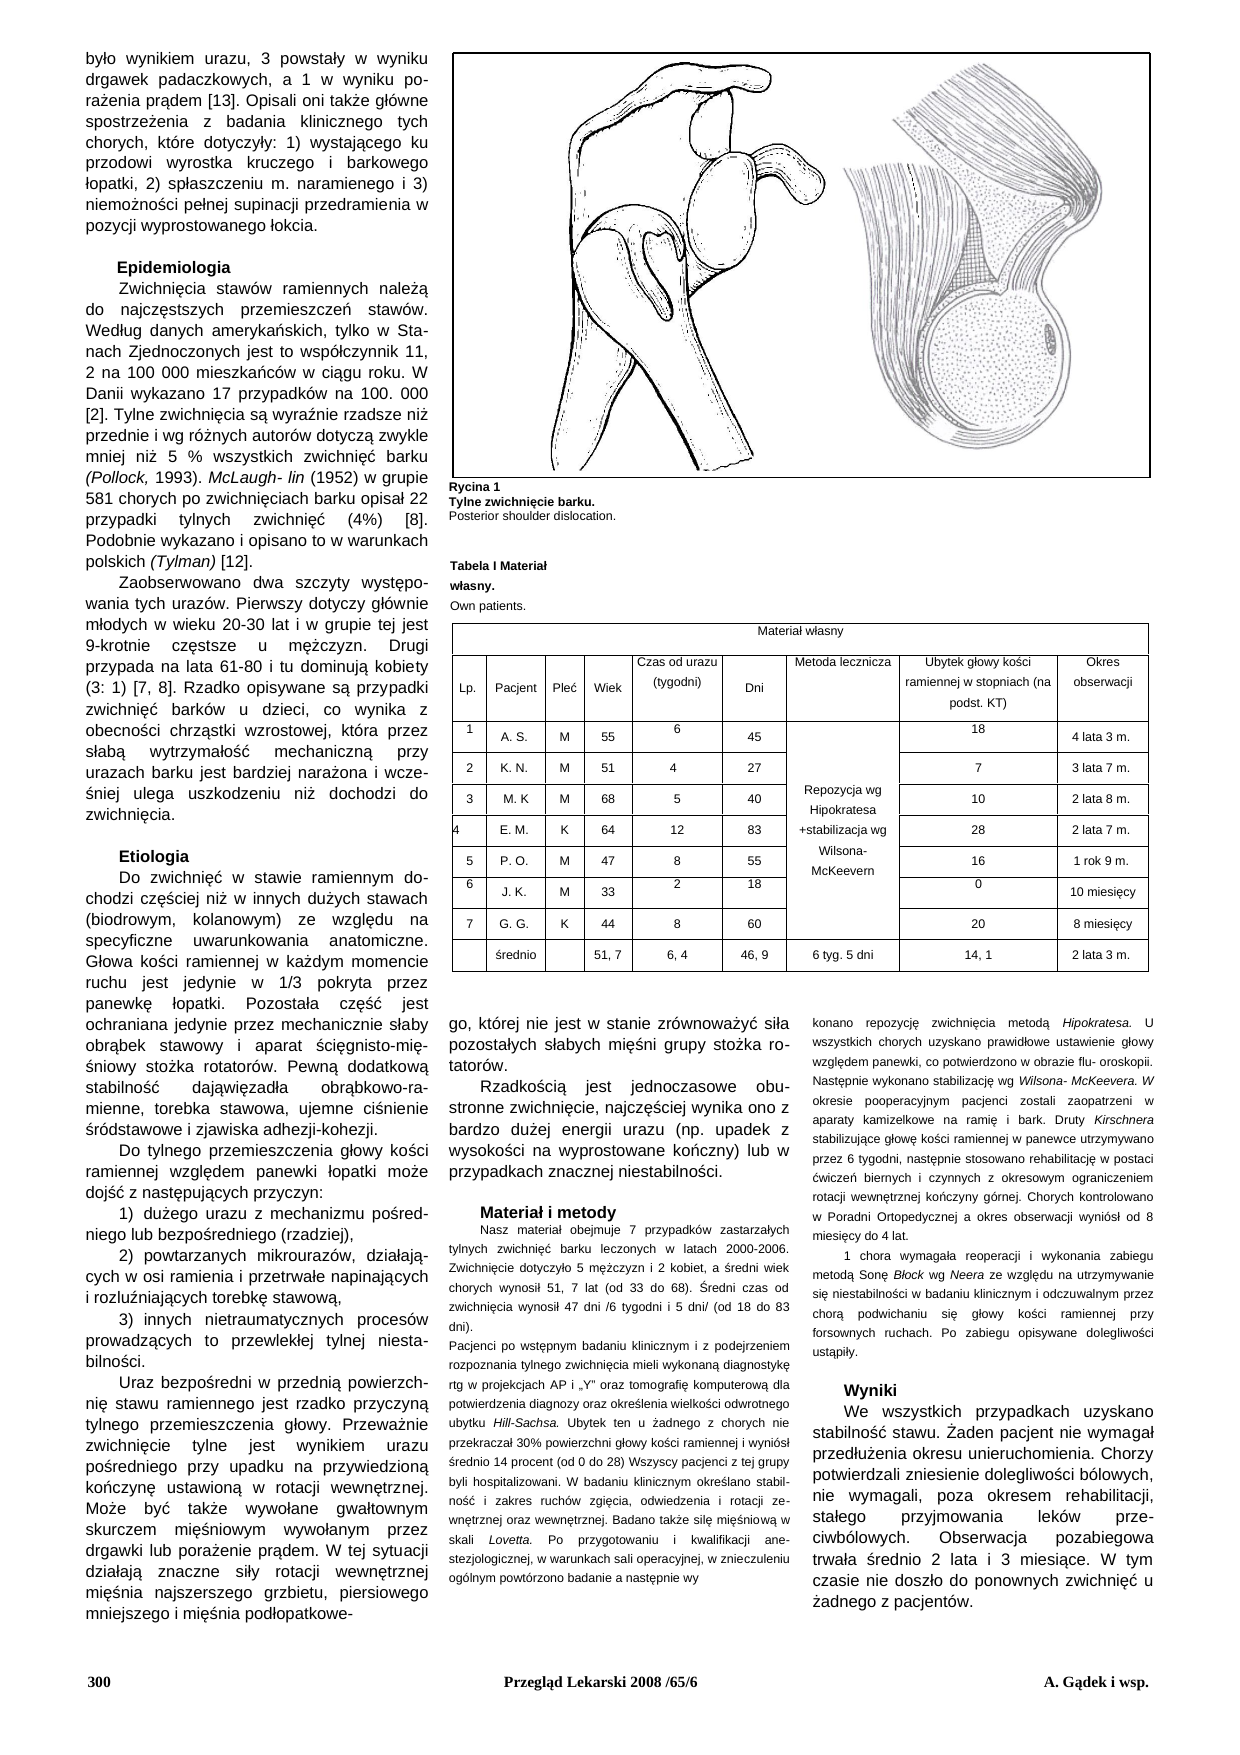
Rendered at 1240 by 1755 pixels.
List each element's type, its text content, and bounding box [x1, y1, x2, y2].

table_cell 55 [585, 722, 632, 752]
table_cell 7 [900, 753, 1057, 783]
subtitle Epidemiologia [85, 257, 428, 277]
text Do tylnego przemieszczenia głowy ko­ści ramiennej względem panewki łopatki może dojść z następujących przyczyn: [85, 1141, 428, 1202]
table_cell 18 [723, 878, 786, 908]
table_cell Ubytek głowy kości ramiennej w stopniach (na podst. KT) [900, 656, 1057, 721]
table_cell 3 lata 7 m. [1058, 753, 1148, 783]
table_cell M. K [487, 785, 545, 814]
text Tabela I Materiał własny. [450, 559, 560, 593]
subtitle Etiologia [85, 846, 428, 866]
table_cell 1 rok 9 m. [1058, 847, 1148, 877]
text Przegląd Lekarski 2008 /65/6 [504, 1673, 736, 1691]
table_cell 47 [585, 847, 632, 877]
table_cell 60 [723, 909, 786, 939]
table_cell 27 [723, 753, 786, 783]
table_cell 4 [633, 753, 722, 783]
table_cell 3 [453, 785, 486, 814]
table_cell Czas od urazu (tygodni) [633, 656, 722, 721]
table_cell Wiek [585, 656, 632, 721]
table_cell 1 [453, 722, 486, 752]
table_cell 33 [585, 878, 632, 908]
table_cell 2 lata 7 m. [1058, 816, 1148, 846]
table_cell 8 [633, 909, 722, 939]
table_cell 2 [453, 753, 486, 783]
text Zaobserwowano dwa szczyty występo­wania tych urazów. Pierwszy dotyczy głów­nie młodych w wieku 20-30 lat i w grupie tej jest 9-krotnie częstsze u mężczyzn. Drugi przypada na lata 61-80 i tu dominują kobie­ty (3: 1) [7, 8]. Rzadko opisywane są przy­padki zwichnięć barków u dzieci, co wynika z obecności chrząstki wzrostowej, która przez słabą wytrzymałość mechaniczną przy urazach barku jest bardziej narażona i wcze­śniej ulega uszkodzeniu niż dochodzi do zwichnięcia. [85, 573, 428, 824]
text Uraz bezpośredni w przednią powierzch­nię stawu ramiennego jest rzadko przyczy­ną tylnego przemieszczenia głowy. Prze­ważnie zwichnięcie tylne jest wynikiem ura­zu pośredniego przy upadku na przywiedzio­ną kończynę ustawioną w rotacji wewnętrz­nej. Może być także wywołane gwałtownym skurczem mięśniowym wywołanym przez drgawki lub porażenie prądem. W tej sytu­acji działają znaczne siły rotacji wewnętrz­nej mięśnia najszerszego grzbietu, piersio­wego mniejszego i mięśnia podłopatkowe- [85, 1372, 428, 1623]
text Tylne zwichnięcie barku. [449, 494, 790, 509]
table_cell M [546, 722, 584, 752]
text Own patients. [450, 599, 560, 613]
text go, której nie jest w stanie zrównoważyć siła pozostałych słabych mięśni grupy stożka ro­tatorów. [449, 1014, 790, 1075]
table_cell 5 [453, 847, 486, 877]
table_cell 12 [633, 816, 722, 846]
picture [550, 62, 1103, 471]
list dużego urazu z mechanizmu pośred­niego lub bezpośredniego (rzadziej), [85, 1204, 428, 1244]
table_cell 16 [900, 847, 1057, 877]
table_cell 8 miesięcy [1058, 909, 1148, 939]
table_cell 8 [633, 847, 722, 877]
table_header Materiał własny [453, 624, 1148, 654]
table_cell Pacjent [487, 656, 545, 721]
table_cell 4 lata 3 m. [1058, 722, 1148, 752]
table_cell Lp. [453, 656, 486, 721]
table_cell 68 [585, 785, 632, 814]
table_cell 6 [453, 878, 486, 908]
table_cell M [546, 878, 584, 908]
table_cell średnio [487, 940, 545, 971]
table_cell 40 [723, 785, 786, 814]
table_cell 45 [723, 722, 786, 752]
table_cell 6 [633, 722, 722, 752]
table_cell M [546, 753, 584, 783]
table_cell J. K. [487, 878, 545, 908]
table_cell K [546, 816, 584, 846]
table_cell Dni [723, 656, 786, 721]
table_cell K [546, 909, 584, 939]
table_cell [546, 940, 584, 971]
table_cell E. M. [487, 816, 545, 846]
table_cell 10 miesięcy [1058, 878, 1148, 908]
table_cell G. G. [487, 909, 545, 939]
table_cell Repozycja wg Hipokratesa +stabilizacja wg Wilsona- McKeevern [787, 722, 899, 939]
list powtarzanych mikrourazów, działają­cych w osi ramienia i przetrwałe napinają­cych i rozluźniających torebkę stawową, [85, 1246, 428, 1307]
table_cell 7 [453, 909, 486, 939]
table_cell 55 [723, 847, 786, 877]
table_cell 28 [900, 816, 1057, 846]
table_cell Okres obserwacji [1058, 656, 1148, 721]
table_cell 4 [453, 816, 486, 846]
text A. Gądek i wsp. [1034, 1673, 1153, 1691]
table_cell 18 [900, 722, 1057, 752]
table_cell P. O. [487, 847, 545, 877]
table_cell 64 [585, 816, 632, 846]
table_cell 20 [900, 909, 1057, 939]
table_cell 2 lata 8 m. [1058, 785, 1148, 814]
table_cell Metoda lecznicza [787, 656, 899, 721]
table_cell 44 [585, 909, 632, 939]
table_cell 6 tyg. 5 dni [787, 940, 899, 971]
text Do zwichnięć w stawie ramiennym do­chodzi częściej niż w innych dużych stawach (biodrowym, kolanowym) ze względu na specyficzne uwarunkowania anatomiczne. Głowa kości ramiennej w każdym momen­cie ruchu jest jedynie w 1/3 pokryta przez panewkę łopatki. Pozostała część jest ochraniana jedynie przez mechanicznie sła­by obrąbek stawowy i aparat ścięgnisto-mię- śniowy stożka rotatorów. Pewną dodatko­wą stabilność dająwięzadła obrąbkowo-ra- mienne, torebka stawowa, ujemne ciśnie­nie śródstawowe i zjawiska adhezji-kohezji. [85, 867, 428, 1139]
table_cell M [546, 785, 584, 814]
text 1 chora wymagała reoperacji i wykonania zabiegu metodą Sonę Błock wg Neera ze względu na utrzymy­wanie się niestabilności w badaniu klinicznym i odczu­walnym przez chorą podwichaniu się głowy kości ramien­nej przy forsownych ruchach. Po zabiegu opisywane do­legliwości ustąpiły. [812, 1248, 1154, 1359]
text było wynikiem urazu, 3 powstały w wyniku drgawek padaczkowych, a 1 w wyniku po­rażenia prądem [13]. Opisali oni także głów­ne spostrzeżenia z badania klinicznego tych chorych, które dotyczyły: 1) wystającego ku przodowi wyrostka kruczego i barkowego łopatki, 2) spłaszczeniu m. naramienego i 3) niemożności pełnej supinacji przedramie­nia w pozycji wyprostowanego łokcia. [85, 49, 428, 235]
text Rzadkością jest jednoczasowe obu­stronne zwichnięcie, najczęściej wynika ono z bardzo dużej energii urazu (np. upadek z wysokości na wyprostowane kończny) lub w przypadkach znacznej niestabilności. [449, 1077, 790, 1181]
table_cell 83 [723, 816, 786, 846]
text 300 [87, 1673, 117, 1691]
table_cell 2 lata 3 m. [1058, 940, 1148, 971]
text Posterior shoulder dislocation. [449, 509, 790, 523]
table_cell 0 [900, 878, 1057, 908]
text We wszystkich przypadkach uzyskano stabilność stawu. Żaden pacjent nie wyma­gał przedłużenia okresu unieruchomienia. Chorzy potwierdzali zniesienie dolegliwości bólowych, nie wymagali, poza okresem re­habilitacji, stałego przyjmowania leków prze­ciwbólowych. Obserwacja pozabiegowa trwała średnio 2 lata i 3 miesiące. W tym czasie nie doszło do ponownych zwichnięć u żadnego z pacjentów. [812, 1402, 1154, 1611]
table_cell 2 [633, 878, 722, 908]
table_cell 10 [900, 785, 1057, 814]
list innych nietraumatycznych procesów prowadzących to przewlekłej tylnej niesta­bilności. [85, 1309, 428, 1371]
table_cell 14, 1 [900, 940, 1057, 971]
table_cell K. N. [487, 753, 545, 783]
table_cell A. S. [487, 722, 545, 752]
table_cell 51 [585, 753, 632, 783]
table_cell [453, 940, 486, 971]
subtitle Wyniki [812, 1381, 1154, 1400]
text konano repozycję zwichnięcia metodą Hipokratesa. U wszystkich chorych uzyskano prawidłowe ustawienie gło­wy względem panewki, co potwierdzono w obrazie flu- oroskopii. Następnie wykonano stabilizację wg Wilsona- McKeevera. W okresie pooperacyjnym pacjenci zostali zaopatrzeni w aparaty kamizelkowe na ramię i bark. Druty Kirschnera stabilizujące głowę kości ramiennej w panew­ce utrzymywano przez 6 tygodni, następnie stosowano rehabilitację w postaci ćwiczeń biernych i czynnych z okresowym ograniczeniem rotacji wewnętrznej kończy­ny górnej. Chorych kontrolowano w Poradni Ortopedycz­nej a okres obserwacji wyniósł od 8 miesięcy do 4 lat. [812, 1016, 1154, 1243]
table_cell 51, 7 [585, 940, 632, 971]
table_cell 5 [633, 785, 722, 814]
table_cell 6, 4 [633, 940, 722, 971]
table_cell 46, 9 [723, 940, 786, 971]
table_cell M [546, 847, 584, 877]
subtitle Materiał i metody [449, 1203, 790, 1222]
text Zwichnięcia stawów ramiennych należą do najczęstszych przemieszczeń stawów. Według danych amerykańskich, tylko w Sta­nach Zjednoczonych jest to współczynnik 11, 2 na 100 000 mieszkańców w ciągu roku. W Danii wykazano 17 przypadków na 100. 000 [2]. Tylne zwichnięcia są wyraźnie rzadsze niż przednie i wg różnych autorów dotyczą zwykle mniej niż 5 % wszystkich zwichnięć barku (Pollock, 1993). McLaugh- lin (1952) w grupie 581 chorych po zwich­nięciach barku opisał 22 przypadki tylnych zwichnięć (4%) [8]. Podobnie wykazano i opi­sano to w warunkach polskich (Tylman) [12]. [85, 278, 428, 571]
table_cell Pleć [546, 656, 584, 721]
text Pacjenci po wstępnym badaniu klinicznym i z po­dejrzeniem rozpoznania tylnego zwichnięcia mieli wyko­naną diagnostykę rtg w projekcjach AP i „Y” oraz tomo­grafię komputerową dla potwierdzenia diagnozy oraz określenia wielkości odwrotnego ubytku Hill-Sachsa. Ubytek ten u żadnego z chorych nie przekraczał 30% powierzchni głowy kości ramiennej i wyniósł średnio 14 procent (od 0 do 28) Wszyscy pacjenci z tej grupy byli hospitalizowani. W badaniu klinicznym określano stabil­ność i zakres ruchów zgięcia, odwiedzenia i rotacji ze­wnętrznej oraz wewnętrznej. Badano także silę mięśnio­wą w skali Lovetta. Po przygotowaniu i kwalifikacji ane­stezjologicznej, w warunkach sali operacyjnej, w znie­czuleniu ogólnym powtórzono badanie a następnie wy­ [449, 1339, 790, 1586]
text Nasz materiał obejmuje 7 przypadków zastarzałych tylnych zwichnięć barku leczonych w latach 2000-2006. Zwichnięcie dotyczyło 5 mężczyzn i 2 kobiet, a średni wiek chorych wynosił 51, 7 lat (od 33 do 68). Średni czas od zwichnięcia wynosił 47 dni /6 tygodni i 5 dni/ (od 18 do 83 dni). [449, 1222, 790, 1334]
text Rycina 1 [449, 480, 790, 494]
